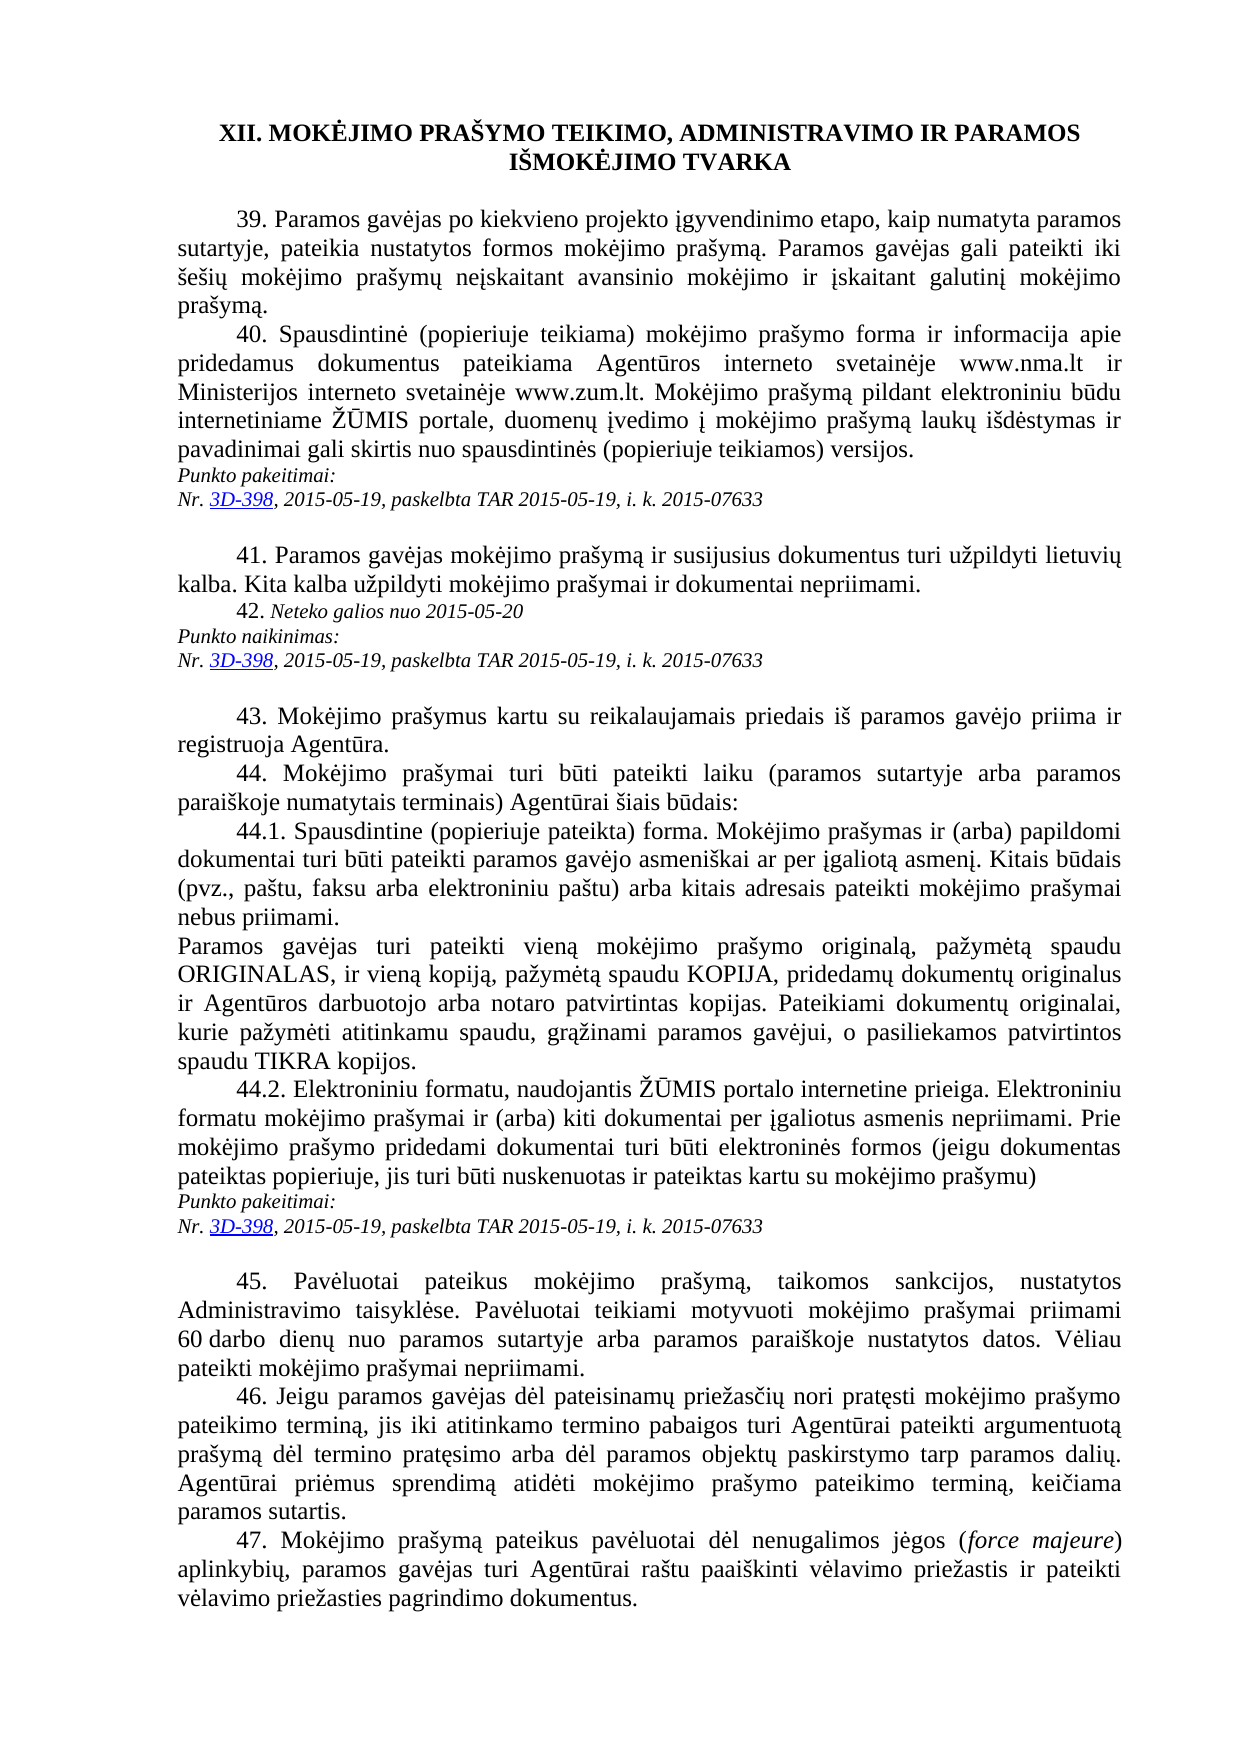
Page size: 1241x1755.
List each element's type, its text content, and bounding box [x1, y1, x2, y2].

text 40. Spausdintinė (popieriuje teikiama) mokėjimo prašymo forma ir informacija apie pridedamus dokumentus pateikiama Agentūros interneto svetainėje www.nma.lt ir Ministerijos interneto svetainėje www.zum.lt. Mokėjimo prašymą pildant elektroniniu būdu internetiniame ŽŪMIS portale, duomenų įvedimo į mokėjimo prašymą laukų išdėstymas ir pavadinimai gali skirtis nuo spausdintinės (popieriuje teikiamos) versijos. [177, 319, 1122, 463]
text 39. Paramos gavėjas po kiekvieno projekto įgyvendinimo etapo, kaip numatyta paramos sutartyje, pateikia nustatytos formos mokėjimo prašymą. Paramos gavėjas gali pateikti iki šešių mokėjimo prašymų neįskaitant avansinio mokėjimo ir įskaitant galutinį mokėjimo prašymą. [177, 204, 1122, 319]
text Paramos gavėjas turi pateikti vieną mokėjimo prašymo originalą, pažymėtą spaudu ORIGINALAS, ir vieną kopiją, pažymėtą spaudu KOPIJA, pridedamų dokumentų originalus ir Agentūros darbuotojo arba notaro patvirtintas kopijas. Pateikiami dokumentų originalai, kurie pažymėti atitinkamu spaudu, grąžinami paramos gavėjui, o pasiliekamos patvirtintos spaudu TIKRA kopijos. [177, 931, 1122, 1074]
text Nr. 3D-398, 2015-05-19, paskelbta TAR 2015-05-19, i. k. 2015-07633 [177, 1213, 1122, 1238]
text 41. Paramos gavėjas mokėjimo prašymą ir susijusius dokumentus turi užpildyti lietuvių kalba. Kita kalba užpildyti mokėjimo prašymai ir dokumentai nepriimami. [177, 540, 1122, 597]
text Nr. 3D-398, 2015-05-19, paskelbta TAR 2015-05-19, i. k. 2015-07633 [177, 487, 1122, 511]
text 44.1. Spausdintine (popieriuje pateikta) forma. Mokėjimo prašymas ir (arba) papildomi dokumentai turi būti pateikti paramos gavėjo asmeniškai ar per įgaliotą asmenį. Kitais būdais (pvz., paštu, faksu arba elektroniniu paštu) arba kitais adresais pateikti mokėjimo prašymai nebus priimami. [177, 816, 1122, 931]
text XII. MOKĖJIMO PRAŠYMO TEIKIMO, ADMINISTRAVIMO IR PARAMOS IŠMOKĖJIMO TVARKA [177, 118, 1122, 176]
text Punkto naikinimas: [177, 624, 1122, 648]
text 42. Neteko galios nuo 2015-05-20 [177, 597, 1122, 624]
text 46. Jeigu paramos gavėjas dėl pateisinamų priežasčių nori pratęsti mokėjimo prašymo pateikimo terminą, jis iki atitinkamo termino pabaigos turi Agentūrai pateikti argumentuotą prašymą dėl termino pratęsimo arba dėl paramos objektų paskirstymo tarp paramos dalių. Agentūrai priėmus sprendimą atidėti mokėjimo prašymo pateikimo terminą, keičiama paramos sutartis. [177, 1381, 1122, 1525]
text Punkto pakeitimai: [177, 1189, 1122, 1213]
text 47. Mokėjimo prašymą pateikus pavėluotai dėl nenugalimos jėgos (force majeure) aplinkybių, paramos gavėjas turi Agentūrai raštu paaiškinti vėlavimo priežastis ir pateikti vėlavimo priežasties pagrindimo dokumentus. [177, 1525, 1122, 1611]
text 44. Mokėjimo prašymai turi būti pateikti laiku (paramos sutartyje arba paramos paraiškoje numatytais terminais) Agentūrai šiais būdais: [177, 758, 1122, 816]
text Nr. 3D-398, 2015-05-19, paskelbta TAR 2015-05-19, i. k. 2015-07633 [177, 648, 1122, 672]
text Punkto pakeitimai: [177, 463, 1122, 487]
text 45. Pavėluotai pateikus mokėjimo prašymą, taikomos sankcijos, nustatytos Administravimo taisyklėse. Pavėluotai teikiami motyvuoti mokėjimo prašymai priimami 60 darbo dienų nuo paramos sutartyje arba paramos paraiškoje nustatytos datos. Vėliau pateikti mokėjimo prašymai nepriimami. [177, 1266, 1122, 1381]
text 43. Mokėjimo prašymus kartu su reikalaujamais priedais iš paramos gavėjo priima ir registruoja Agentūra. [177, 701, 1122, 758]
text 44.2. Elektroniniu formatu, naudojantis ŽŪMIS portalo internetine prieiga. Elektroniniu formatu mokėjimo prašymai ir (arba) kiti dokumentai per įgaliotus asmenis nepriimami. Prie mokėjimo prašymo pridedami dokumentai turi būti elektroninės formos (jeigu dokumentas pateiktas popieriuje, jis turi būti nuskenuotas ir pateiktas kartu su mokėjimo prašymu) [177, 1074, 1122, 1189]
